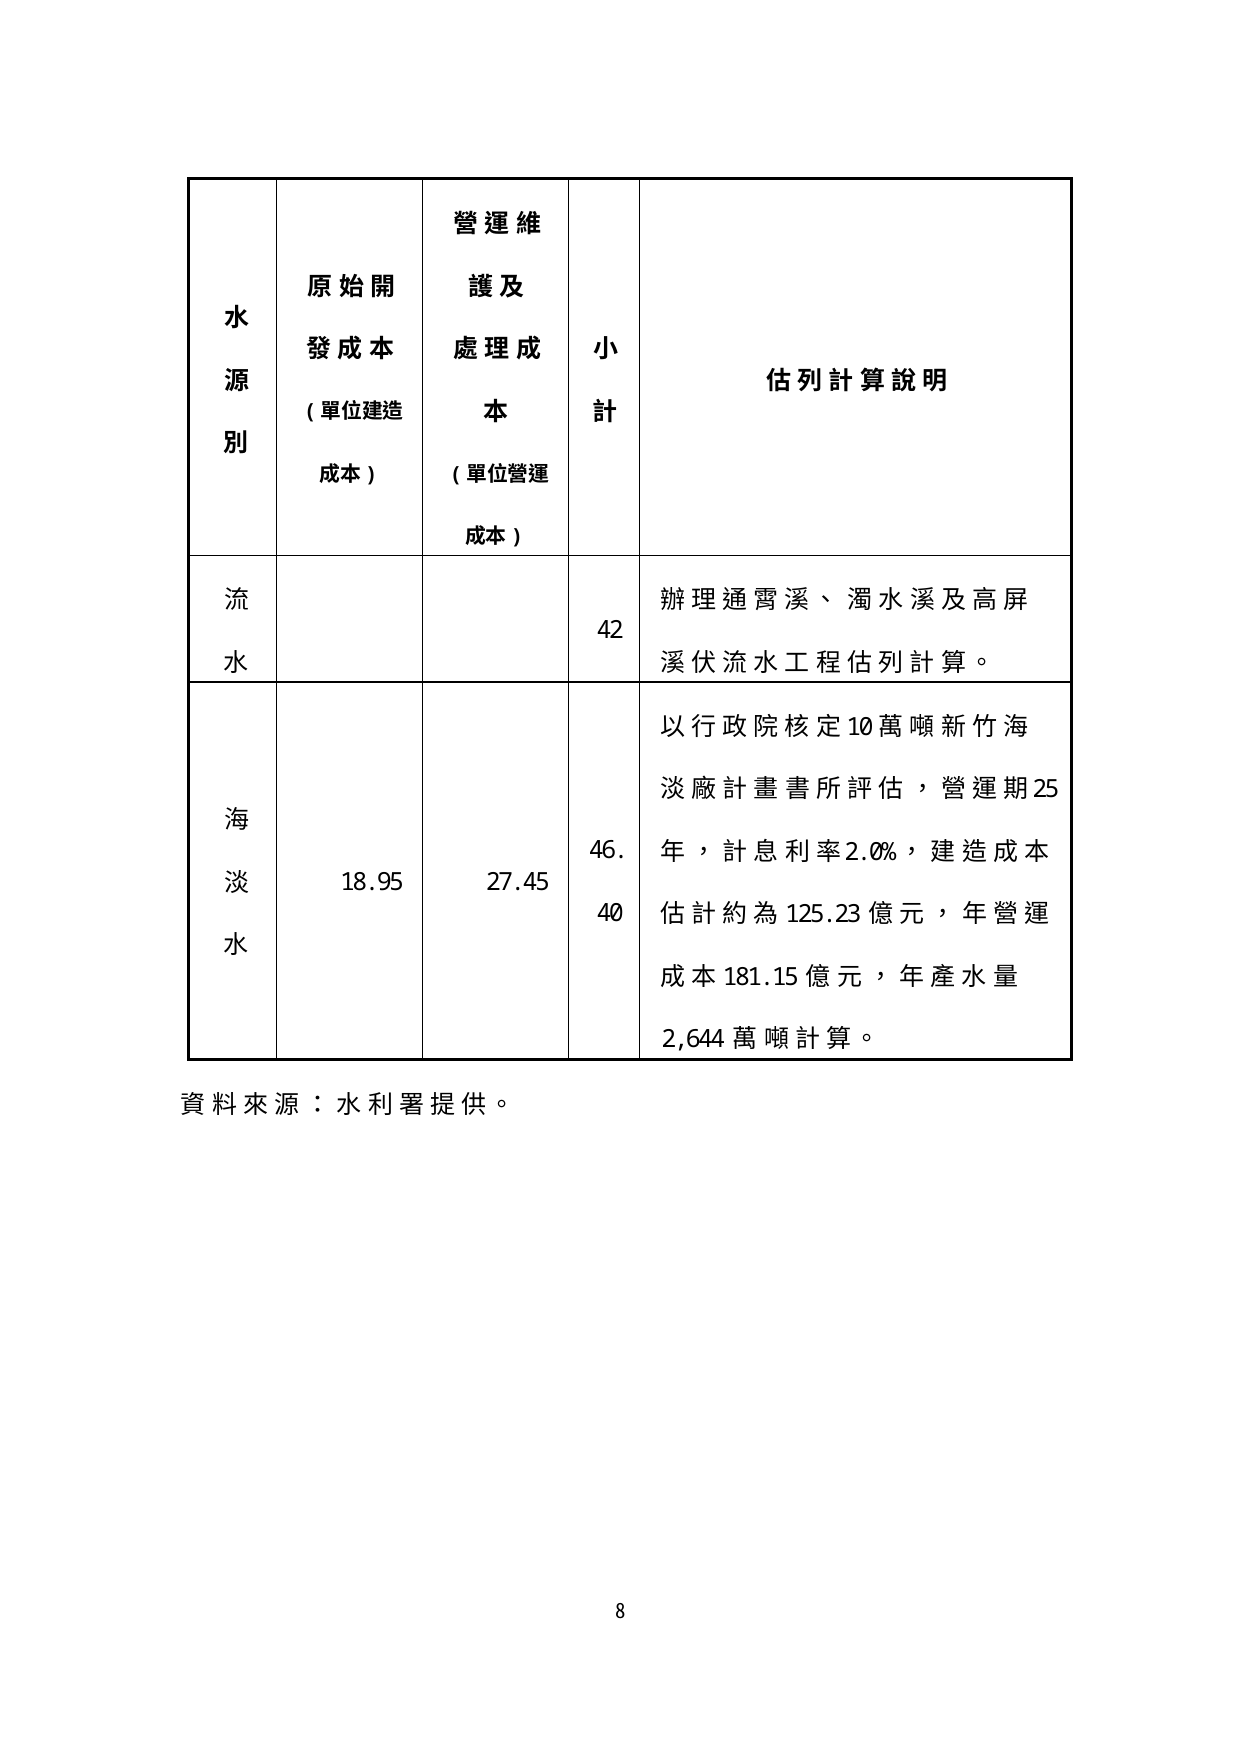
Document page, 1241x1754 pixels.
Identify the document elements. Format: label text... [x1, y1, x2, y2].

table_cell 18.95 [277, 683, 422, 1057]
table_cell 辦理通霄溪、濁水溪及高屏溪伏流水工程估列計算。 [640, 556, 1070, 681]
table_cell 海淡水 [190, 683, 276, 1057]
table_cell 27.45 [423, 683, 568, 1057]
table_header 原始開發成本 (單位建造成本) [277, 180, 422, 555]
table_cell [277, 556, 422, 681]
table_header 估列計算說明 [640, 180, 1070, 555]
table_header 水源別 [190, 180, 276, 555]
table_cell 42 [569, 556, 639, 681]
table_cell 流水 [190, 556, 276, 681]
table_header 營運維護及 處理成本 (單位營運成本) [423, 180, 568, 555]
table_header 小計 [569, 180, 639, 555]
table_cell 46.40 [569, 683, 639, 1057]
text 資料來源：水利署提供。 [177, 1061, 1063, 1123]
table_cell [423, 556, 568, 681]
table_cell 以行政院核定10萬噸新竹海淡廠計畫書所評估，營運期25年，計息利率2.0%，建造成本估計約為125.23億元，年營運成本181.15億元，年產水量2,644萬噸計算。 [640, 683, 1070, 1057]
